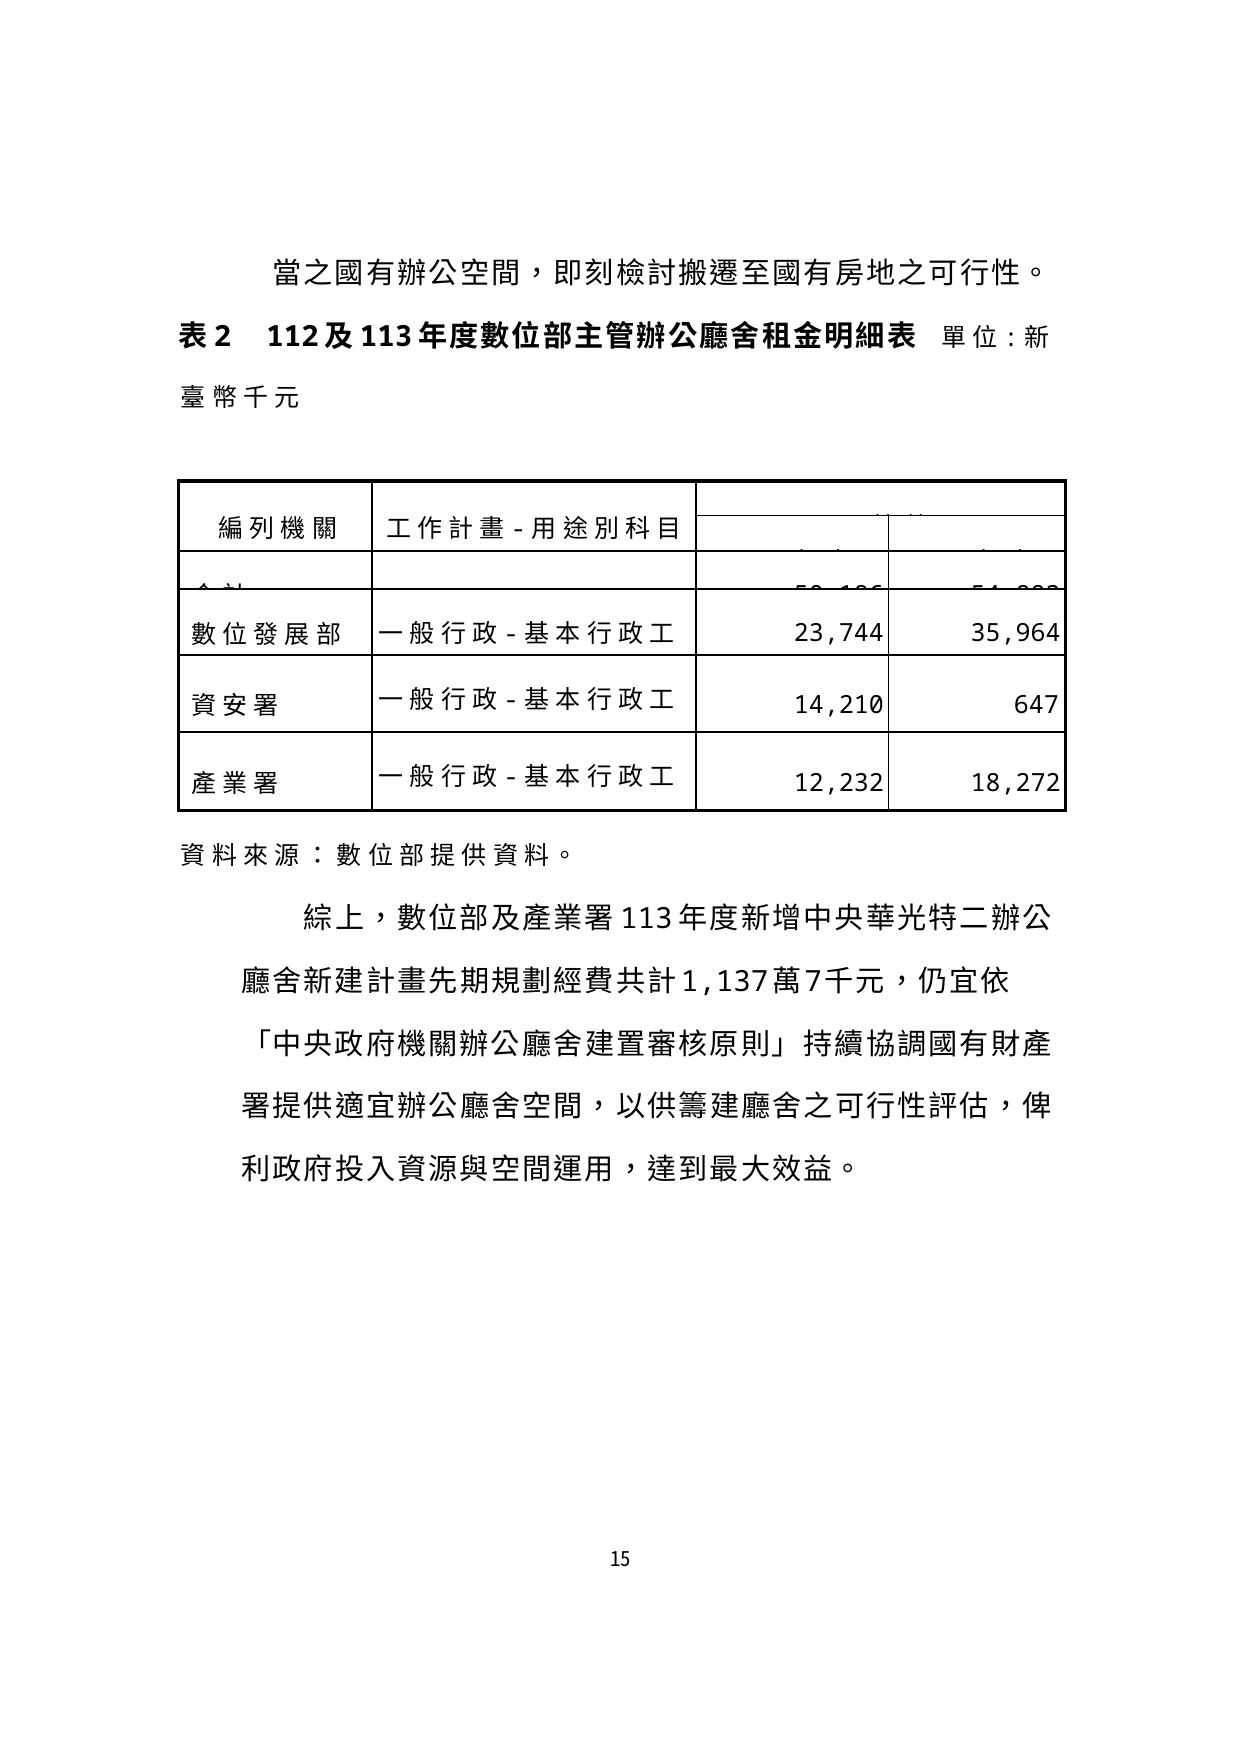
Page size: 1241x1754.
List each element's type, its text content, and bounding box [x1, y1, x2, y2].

table_header 工作計畫-用途別科目 [373, 483, 695, 550]
text 表2 112及113年度數位部主管辦公廳舍租金明細表 單位:新臺幣千元 [177, 292, 1063, 479]
table_cell 18,272 [889, 733, 1064, 809]
table_cell 產業署 [180, 733, 371, 809]
table_cell 一般行政-基本行政工作維持-業務費-其他業務租金 [373, 656, 695, 731]
table_cell 14,210 [697, 656, 888, 731]
table_cell 資安署 [180, 656, 371, 731]
table_cell [373, 552, 695, 588]
table_cell 35,964 [889, 590, 1064, 654]
table_cell 合計 [180, 552, 371, 588]
text 綜上，數位部及產業署113年度新增中央華光特二辦公廳舍新建計畫先期規劃經費共計1,137萬7千元，仍宜依「中央政府機關辦公廳舍建置審核原則」持續協調國有財產署提供適宜辦公廳舍空間，以供籌建廳舍之可行性評估，俾利政府投入資源與空間運用，達到最大效益。 [236, 875, 1063, 1250]
table_header 預算數 [697, 483, 1064, 515]
table_cell 113年度 [889, 516, 1064, 550]
table_cell 數位發展部 [180, 590, 371, 654]
table_cell 12,232 [697, 733, 888, 809]
table_header 編列機關 [180, 483, 371, 550]
table_cell 647 [889, 656, 1064, 731]
table_cell 23,744 [697, 590, 888, 654]
table_cell 一般行政-基本行政工作維持-業務費-其他業務租金 [373, 733, 695, 809]
table_cell 112年度 [697, 516, 888, 550]
text 據該部說明，經持續洽請國有財產署協助搜尋，並無足夠辦公空間可供搬遷，而依華光特(二)基地興建中央聯合辦公大樓計畫期程，預計最早於119年始能啟動進駐事宜，故續租新光大樓17、19及20樓層辦公空間至118年，112及113年度租金費用分別編列5,018萬6千元及5,488萬3千元(詳表2)，如續租期間國有財產署提供適當之國有辦公空間，即刻檢討搬遷至國有房地之可行性。 [266, 229, 1063, 292]
table_cell 一般行政-基本行政工作維持-業務費-其他業務租金 [373, 590, 695, 654]
text 資料來源：數位部提供資料。 [177, 812, 1063, 875]
table_cell 54,883 [889, 552, 1064, 588]
table_cell 50,186 [697, 552, 888, 588]
